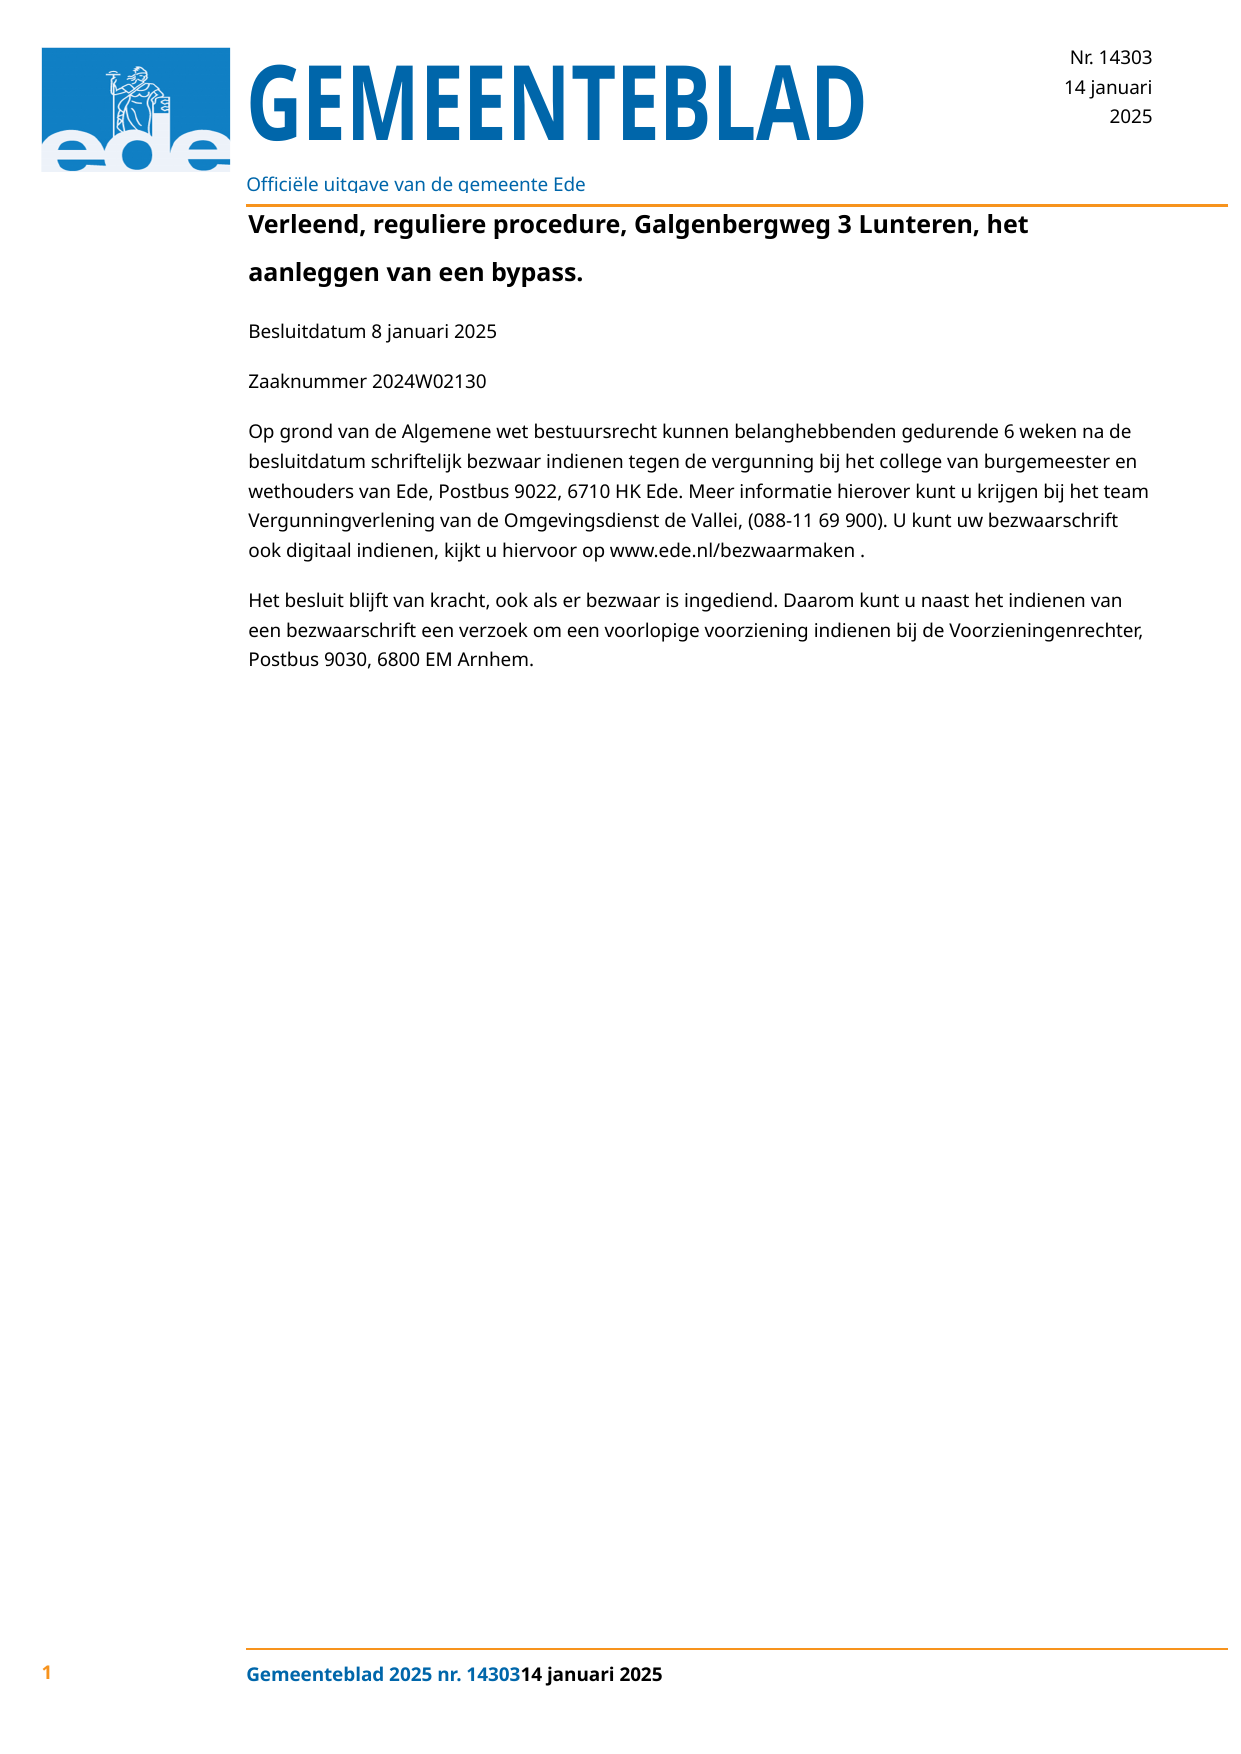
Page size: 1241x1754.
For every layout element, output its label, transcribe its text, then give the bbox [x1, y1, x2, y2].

picture [41, 47, 231, 172]
text Het besluit blijft van kracht, ook als er bezwaar is ingediend. Daarom kunt u naast het indienen van een bezwaarschrift een verzoek om een voorlopige voorziening indienen bij de Voorzieningenrechter, Postbus 9030, 6800 EM Arnhem. [248, 587, 1152, 672]
text Verleend, reguliere procedure, Galgenbergweg 3 Lunteren, het aanleggen van een bypass. [248, 207, 1152, 288]
text Besluitdatum 8 januari 2025 [248, 318, 1152, 344]
text Op grond van de Algemene wet bestuursrecht kunnen belanghebbenden gedurende 6 weken na de besluitdatum schriftelijk bezwaar indienen tegen de vergunning bij het college van burgemeester en wethouders van Ede, Postbus 9022, 6710 HK Ede. Meer informatie hierover kunt u krijgen bij het team Vergunningverlening van de Omgevingsdienst de Vallei, (088-11 69 900). U kunt uw bezwaarschrift ook digitaal indienen, kijkt u hiervoor op www.ede.nl/bezwaarmaken . [248, 419, 1152, 563]
text Zaaknummer 2024W02130 [248, 368, 1152, 394]
